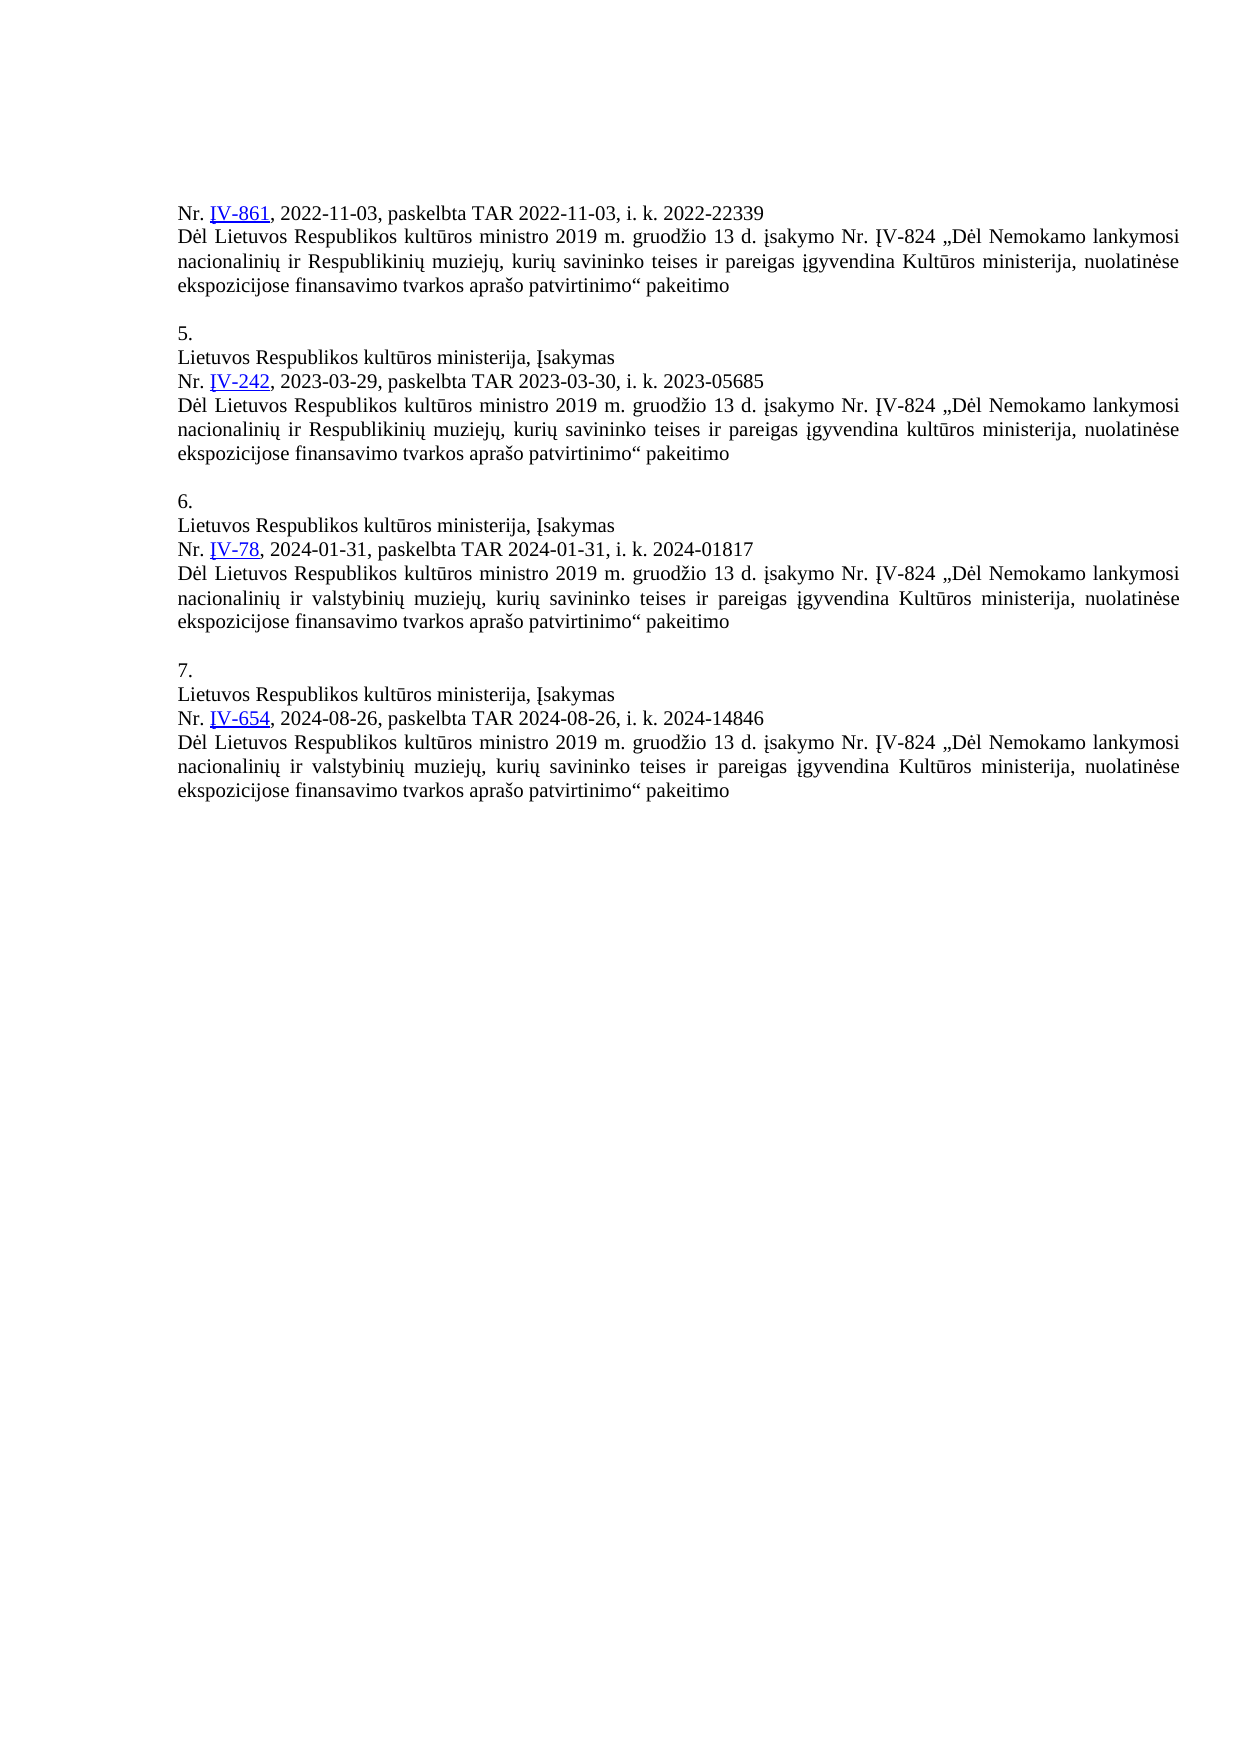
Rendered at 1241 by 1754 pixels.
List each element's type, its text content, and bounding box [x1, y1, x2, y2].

text Nr. ĮV-654, 2024-08-26, paskelbta TAR 2024-08-26, i. k. 2024-14846 [177, 706, 1181, 730]
text Dėl Lietuvos Respublikos kultūros ministro 2019 m. gruodžio 13 d. įsakymo Nr. ĮV-824 „Dėl Nemokamo lankymosi nacionalinių ir Respublikinių muziejų, kurių savininko teises ir pareigas įgyvendina Kultūros ministerija, nuolatinėse ekspozicijose finansavimo tvarkos aprašo patvirtinimo“ pakeitimo [177, 224, 1181, 297]
text Dėl Lietuvos Respublikos kultūros ministro 2019 m. gruodžio 13 d. įsakymo Nr. ĮV-824 „Dėl Nemokamo lankymosi nacionalinių ir valstybinių muziejų, kurių savininko teises ir pareigas įgyvendina Kultūros ministerija, nuolatinėse ekspozicijose finansavimo tvarkos aprašo patvirtinimo“ pakeitimo [177, 730, 1181, 802]
text Dėl Lietuvos Respublikos kultūros ministro 2019 m. gruodžio 13 d. įsakymo Nr. ĮV-824 „Dėl Nemokamo lankymosi nacionalinių ir Respublikinių muziejų, kurių savininko teises ir pareigas įgyvendina kultūros ministerija, nuolatinėse ekspozicijose finansavimo tvarkos aprašo patvirtinimo“ pakeitimo [177, 393, 1181, 465]
text Lietuvos Respublikos kultūros ministerija, Įsakymas [177, 513, 1181, 537]
text Nr. ĮV-242, 2023-03-29, paskelbta TAR 2023-03-30, i. k. 2023-05685 [177, 369, 1181, 393]
text Lietuvos Respublikos kultūros ministerija, Įsakymas [177, 345, 1181, 369]
text Dėl Lietuvos Respublikos kultūros ministro 2019 m. gruodžio 13 d. įsakymo Nr. ĮV-824 „Dėl Nemokamo lankymosi nacionalinių ir valstybinių muziejų, kurių savininko teises ir pareigas įgyvendina Kultūros ministerija, nuolatinėse ekspozicijose finansavimo tvarkos aprašo patvirtinimo“ pakeitimo [177, 561, 1181, 633]
text Lietuvos Respublikos kultūros ministerija, Įsakymas [177, 682, 1181, 706]
text Nr. ĮV-861, 2022-11-03, paskelbta TAR 2022-11-03, i. k. 2022-22339 [177, 200, 1181, 224]
text Nr. ĮV-78, 2024-01-31, paskelbta TAR 2024-01-31, i. k. 2024-01817 [177, 537, 1181, 561]
text 5. [177, 321, 1181, 345]
text 7. [177, 658, 1181, 682]
text 6. [177, 489, 1181, 513]
